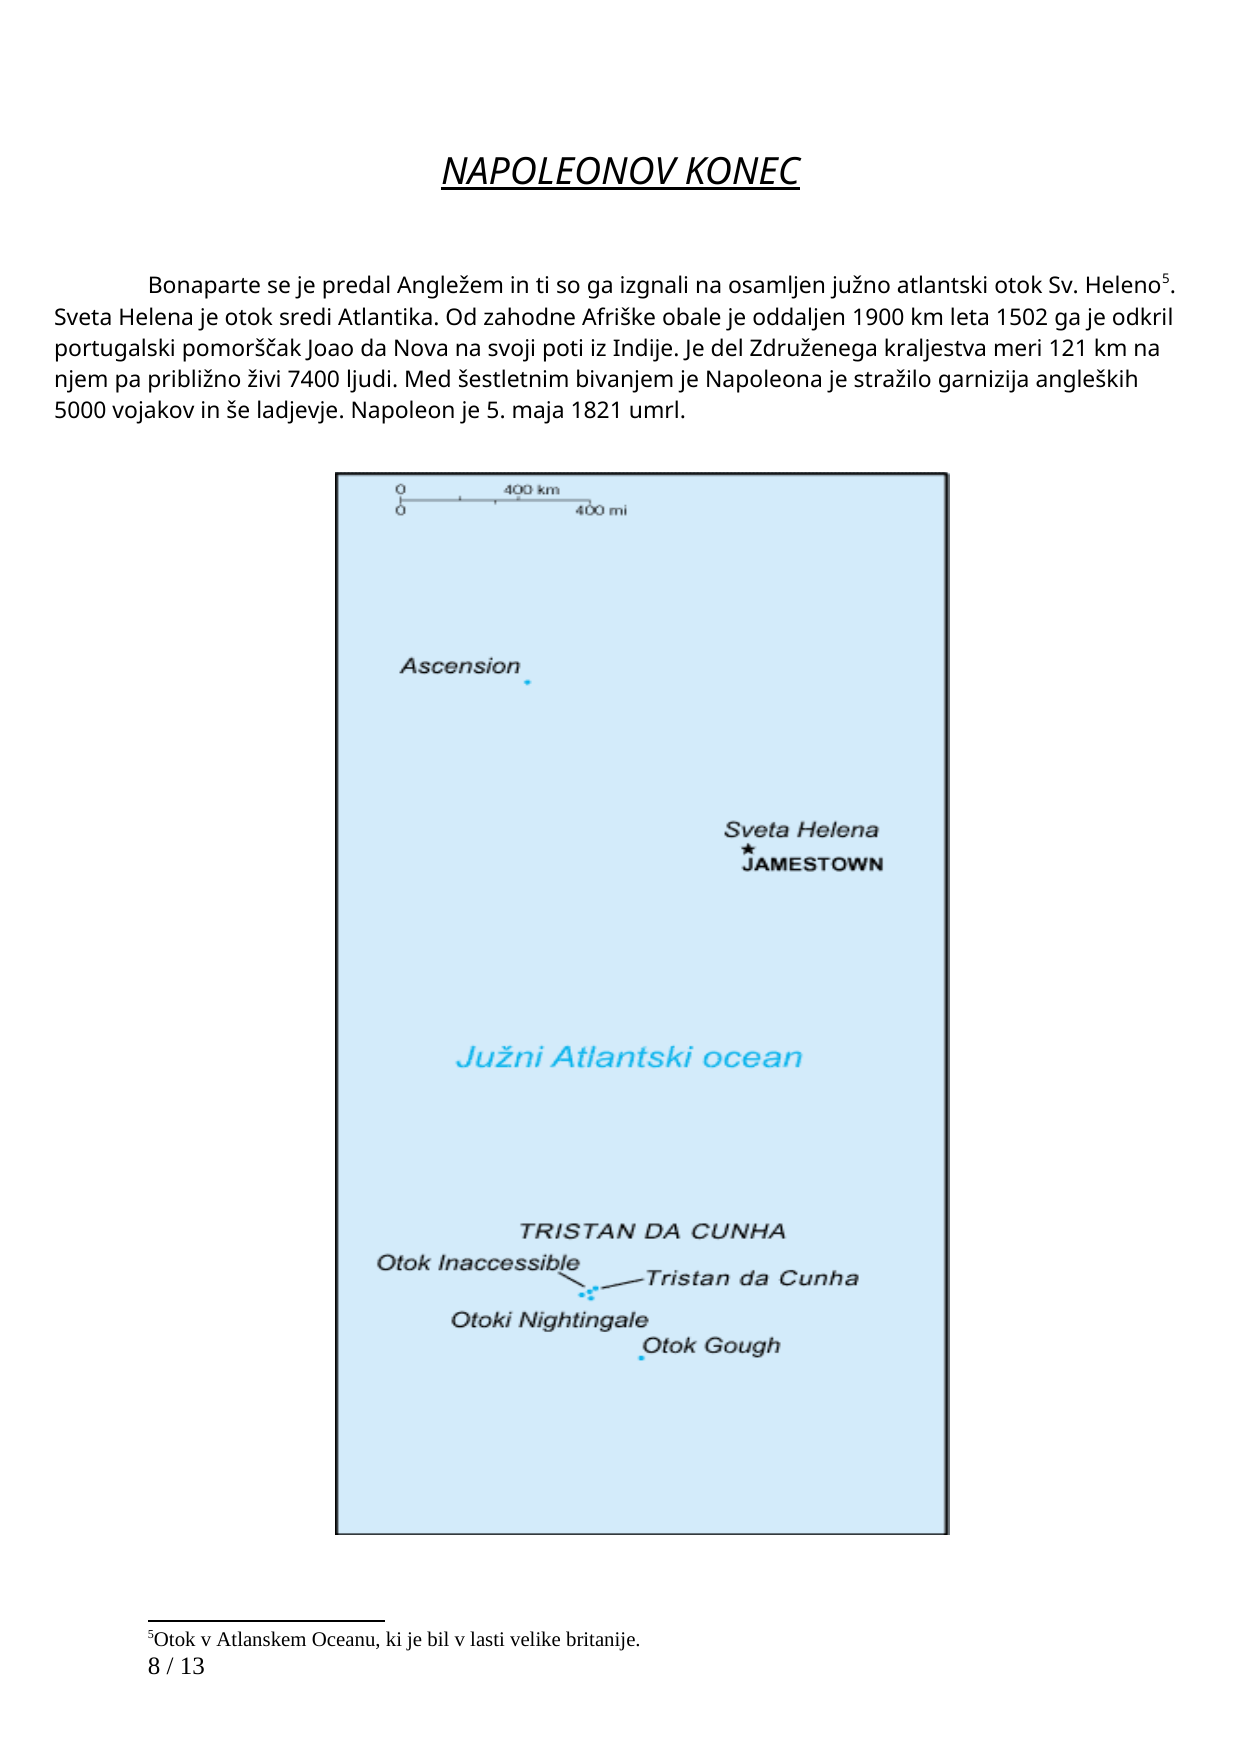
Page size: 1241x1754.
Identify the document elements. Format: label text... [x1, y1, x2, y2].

text Otok v Atlanskem Oceanu, ki je bil v lasti velike britanije. [148, 1627, 1093, 1651]
picture [335, 472, 950, 1535]
subtitle NAPOLEONOV KONEC [148, 144, 1093, 195]
text Bonaparte se je predal Angležem in ti so ga izgnali na osamljen južno atlantski otok Sv. Heleno. Sveta Helena je otok sredi Atlantika. Od zahodne Afriške obale je oddaljen 1900 km leta 1502 ga je odkril portugalski pomorščak Joao da Nova na svoji poti iz Indije. Je del Združenega kraljestva meri 121 km na njem pa približno živi 7400 ljudi. Med šestletnim bivanjem je Napoleona je stražilo garnizija angleških 5000 vojakov in še ladjevje. Napoleon je 5. maja 1821 umrl. [54, 269, 1179, 426]
